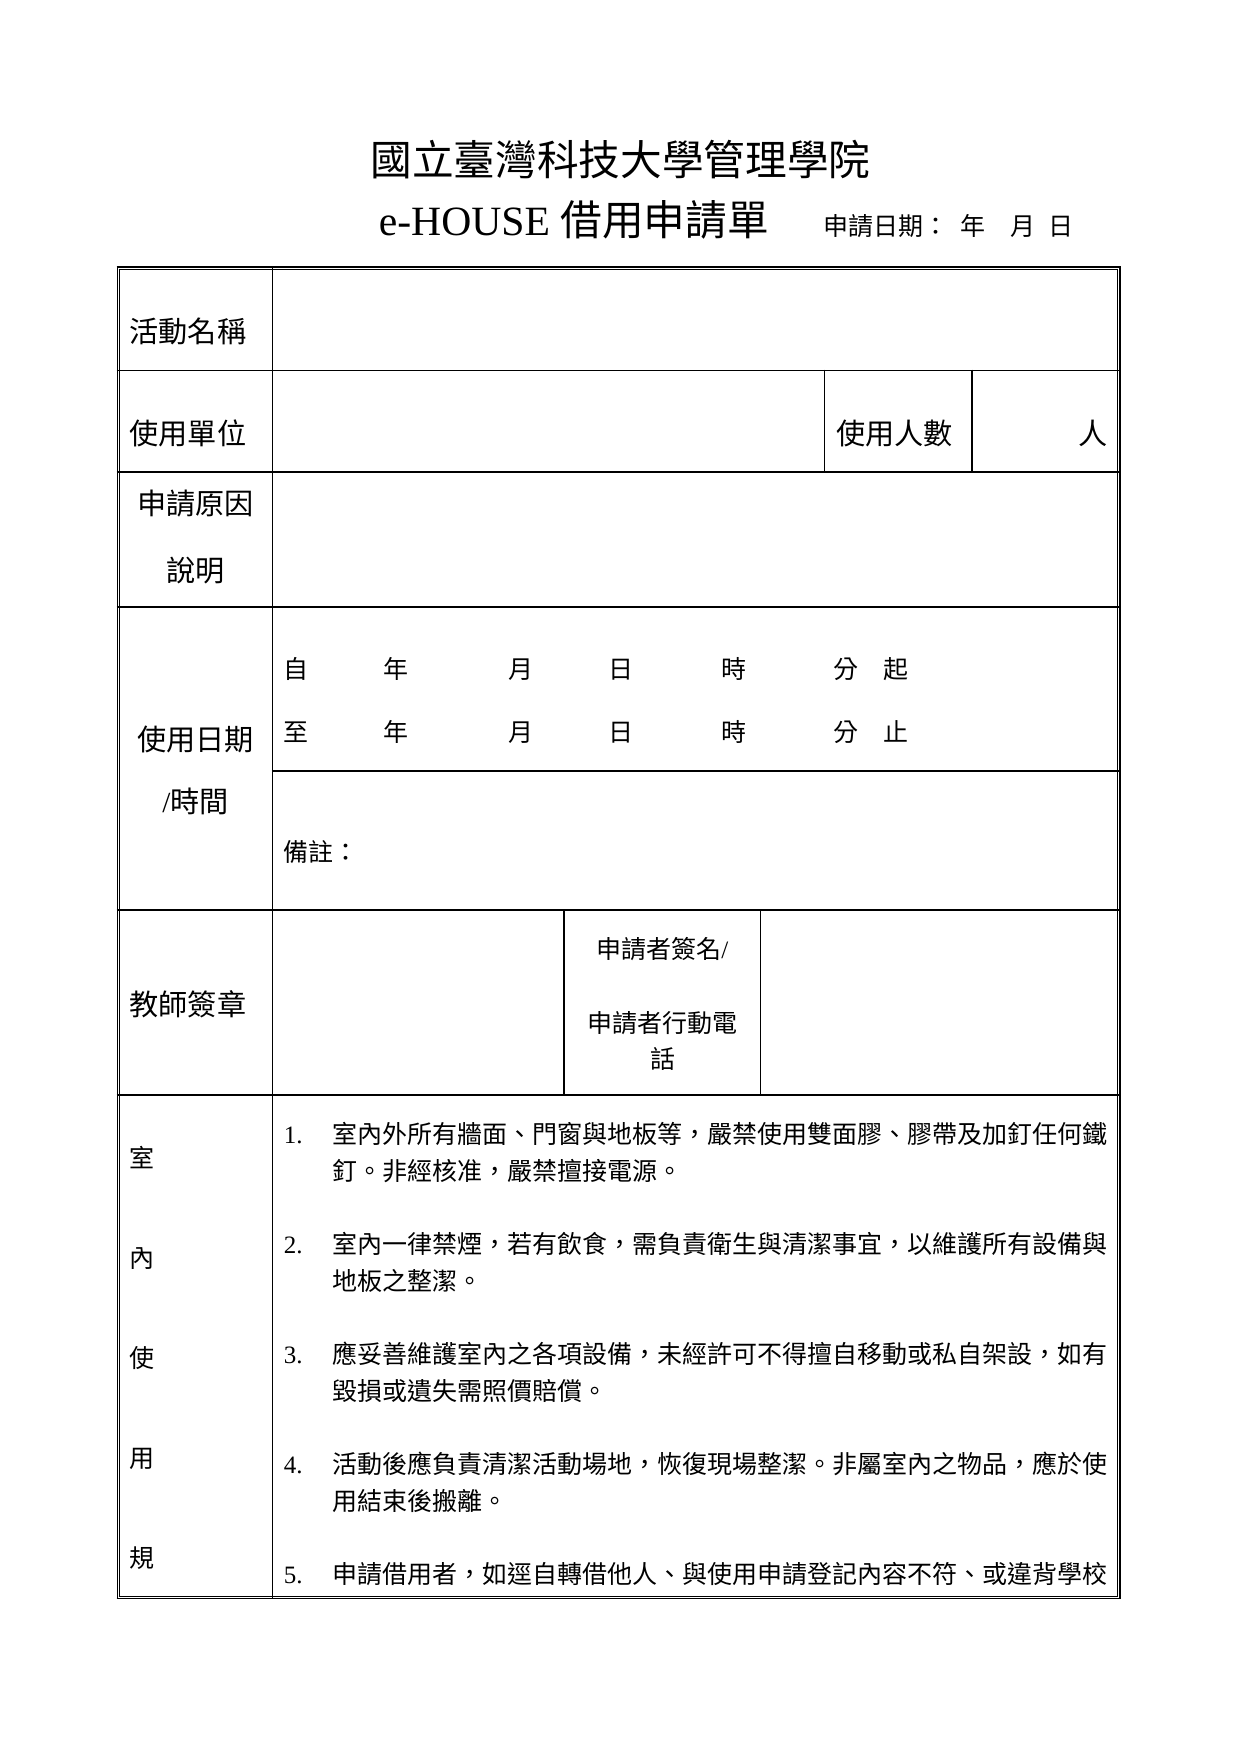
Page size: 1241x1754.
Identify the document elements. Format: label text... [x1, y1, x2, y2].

table_cell [273, 473, 1117, 606]
table_cell [761, 911, 1117, 1094]
table_header [273, 270, 1117, 369]
table_cell 申請者簽名/ 申請者行動電話 [565, 911, 760, 1094]
table_cell 使用人數 [825, 371, 971, 471]
text e-HOUSE 借用申請單 申請日期： 年 月 日 [168, 187, 1122, 248]
table_cell [273, 911, 563, 1094]
text 國立臺灣科技大學管理學院 [118, 127, 1122, 187]
table_cell 人 [973, 371, 1117, 471]
table_cell 使用日期 /時間 [120, 608, 272, 909]
table_cell 使用單位 [120, 371, 272, 471]
table_cell 自 年 月 日 時 分 起 至 年 月 日 時 分 止 [273, 608, 1117, 770]
table_cell 備註： [273, 772, 1117, 909]
table_cell 申請原因 說明 [120, 473, 272, 606]
table_cell 室 內 使 用 規 [120, 1096, 272, 1596]
table_cell 室內外所有牆面、門窗與地板等，嚴禁使用雙面膠、膠帶及加釘任何鐵釘。非經核准，嚴禁擅接電源。 室內一律禁煙，若有飲食，需負責衛生與清潔事宜，以維護所有設備與地板之整潔。 應妥善維護室內之各項設備，未經許可不得擅自移動或私自架設，如有毀損或遺失需照價賠償。 活動後應負責清潔活動場地，恢復現場整潔。非屬室內之物品，應於使用結束後搬離。 申請借用者，如逕自轉借他人、與使用申請登記內容不符、或違背學校 [273, 1096, 1117, 1596]
table_header 活動名稱 [120, 270, 272, 369]
table_cell 教師簽章 [120, 911, 272, 1094]
table_cell [273, 371, 824, 471]
